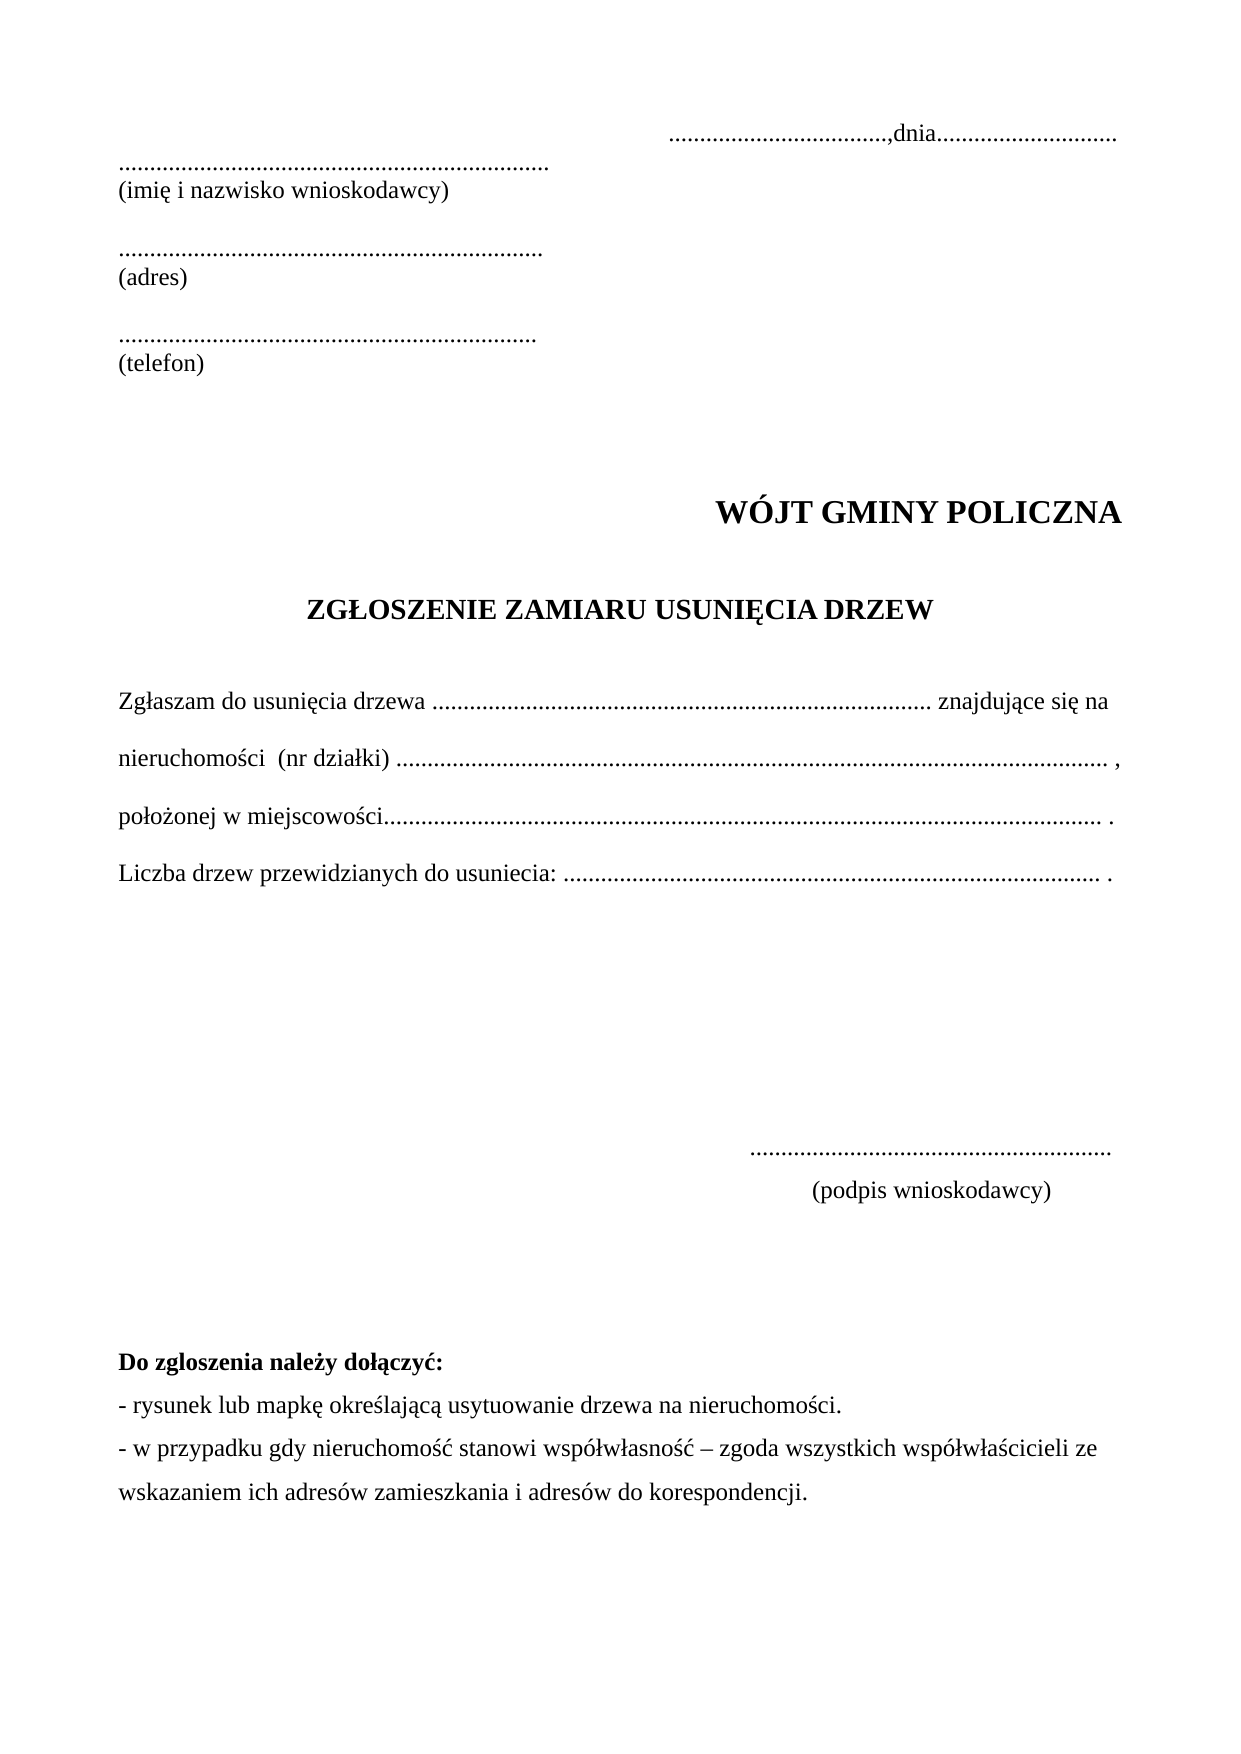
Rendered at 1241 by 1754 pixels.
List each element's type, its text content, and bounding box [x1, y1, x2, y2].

text Zgłaszam do usunięcia drzewa ................................................................................ znajdujące się na [118, 686, 1122, 715]
text ................................................................... [118, 319, 1122, 348]
text (imię i nazwisko wnioskodawcy) [118, 176, 1122, 204]
text ...................................,dnia............................. [118, 118, 1122, 147]
text Do zgloszenia należy dołączyć: [118, 1347, 1122, 1376]
text WÓJT GMINY POLICZNA [118, 492, 1122, 530]
text - rysunek lub mapkę określającą usytuowanie drzewa na nieruchomości. [118, 1390, 1122, 1419]
text .......................................................... [118, 1132, 1122, 1160]
text - w przypadku gdy nieruchomość stanowi współwłasność – zgoda wszystkich współwłaścicieli ze wskazaniem ich adresów zamieszkania i adresów do korespondencji. [118, 1433, 1122, 1505]
text (adres) [118, 262, 1122, 291]
text (podpis wnioskodawcy) [118, 1175, 1122, 1203]
text (telefon) [118, 348, 1122, 377]
text ZGŁOSZENIE ZAMIARU USUNIĘCIA DRZEW [118, 592, 1122, 626]
text położonej w miejscowości................................................................................................................... . [118, 801, 1122, 830]
text Liczba drzew przewidzianych do usuniecia: ...................................................................................... . [118, 858, 1122, 887]
text nieruchomości (nr działki) .................................................................................................................. , [118, 743, 1122, 772]
text ..................................................................... [118, 147, 1122, 176]
text .................................................................... [118, 233, 1122, 262]
